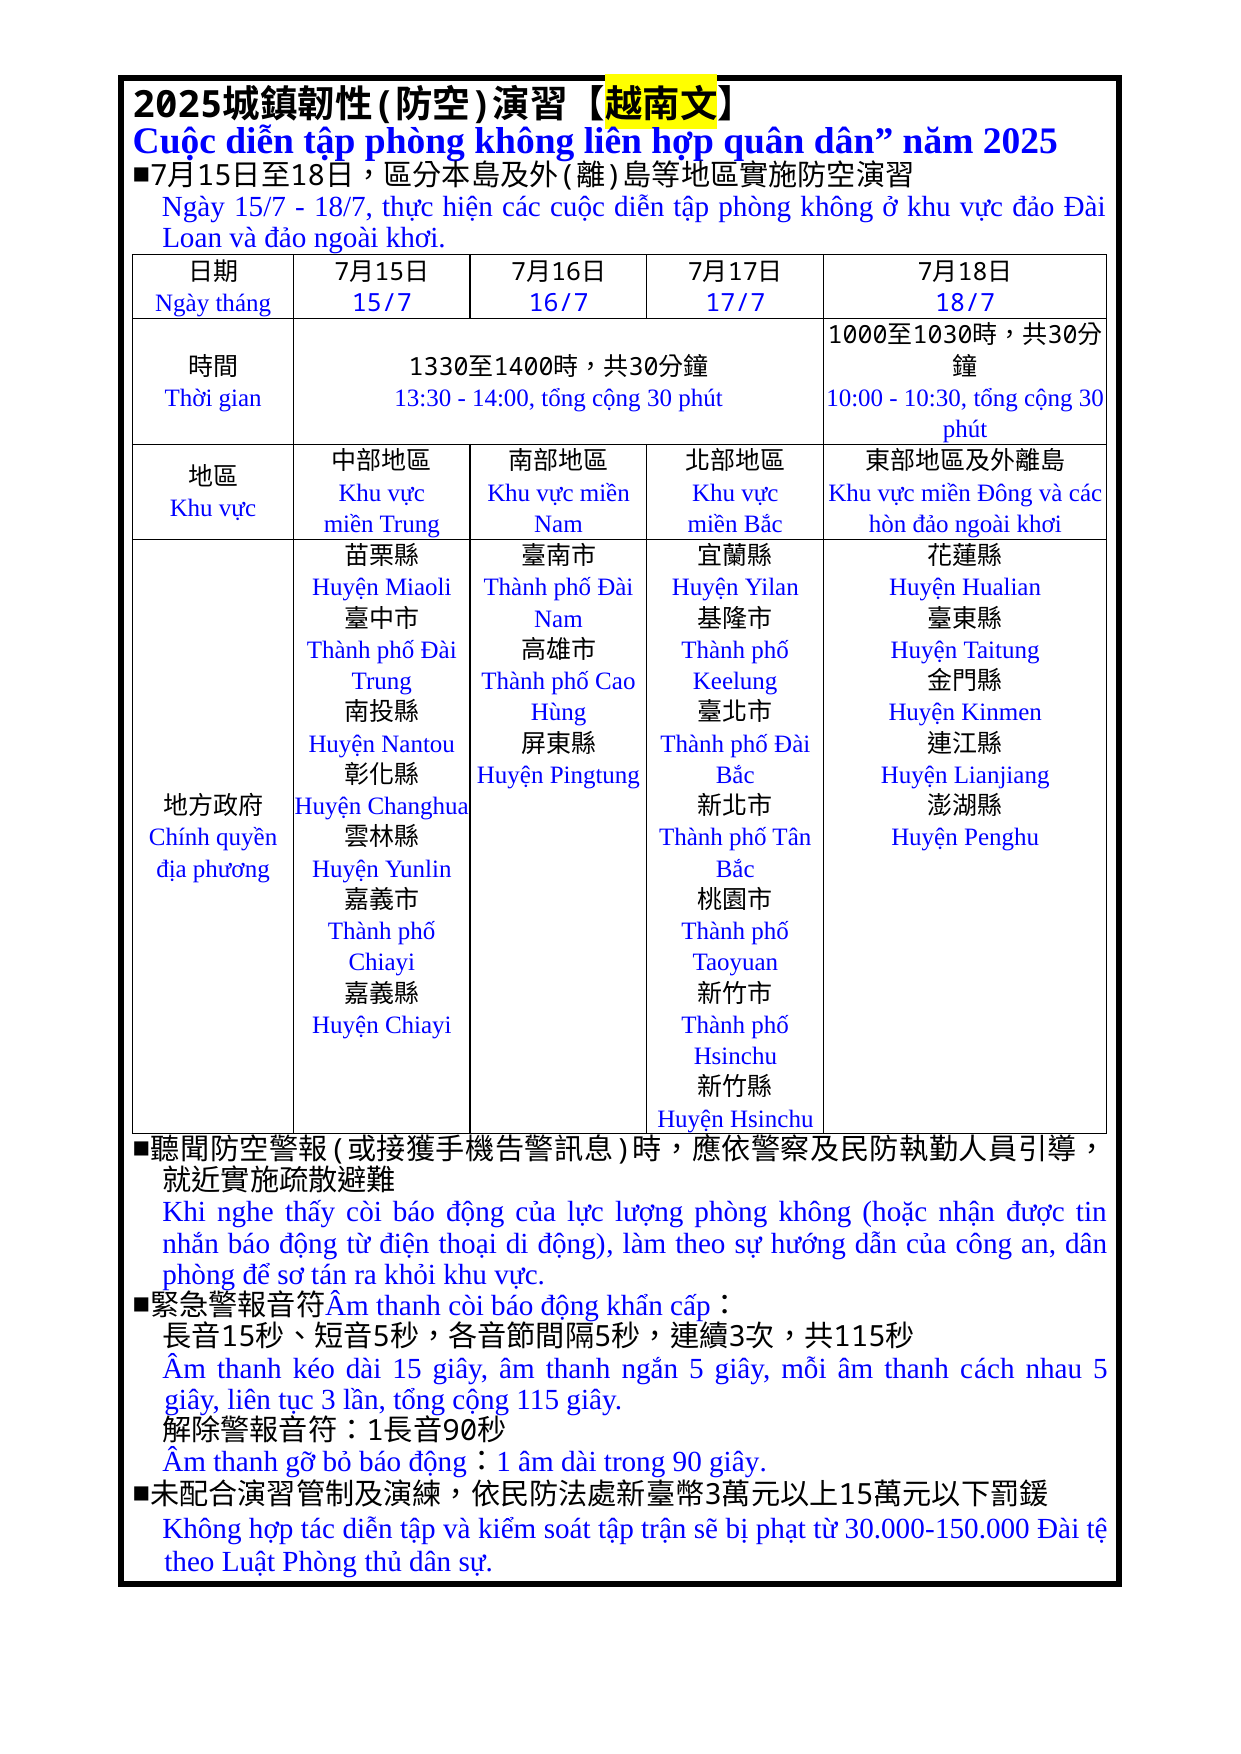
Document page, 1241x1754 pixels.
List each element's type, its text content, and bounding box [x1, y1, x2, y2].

table_header 7月16日 16/7 [471, 255, 646, 318]
table_cell 中部地區 Khu vực miền Trung [294, 445, 469, 538]
table_cell 南部地區 Khu vực miền Nam [471, 445, 646, 538]
table_cell 宜蘭縣 Huyện Yilan 基隆市 Thành phố Keelung 臺北市 Thành phố Đài Bắc 新北市 Thành phố Tân Bắc 桃園市 Thành phố Taoyuan 新竹市 Thành phố Hsinchu 新竹縣 Huyện Hsinchu [647, 540, 823, 1133]
table_cell 苗栗縣 Huyện Miaoli 臺中市 Thành phố Đài Trung 南投縣 Huyện Nantou 彰化縣 Huyện Changhua 雲林縣 Huyện Yunlin 嘉義市 Thành phố Chiayi 嘉義縣 Huyện Chiayi [294, 540, 469, 1133]
table_cell 時間 Thời gian [133, 319, 293, 444]
table_cell 1000至1030時，共30分鐘 10:00 - 10:30, tổng cộng 30 phút [824, 319, 1106, 444]
table_cell 北部地區 Khu vực miền Bắc [647, 445, 823, 538]
table_header 日期 Ngày tháng [133, 255, 293, 318]
table_header 7月17日 17/7 [647, 255, 823, 318]
table_cell 東部地區及外離島 Khu vực miền Đông và các hòn đảo ngoài khơi [824, 445, 1106, 538]
table_cell 地區 Khu vực [133, 445, 293, 538]
table_header 7月15日 15/7 [294, 255, 469, 318]
table_header 2025城鎮韌性(防空)演習【越南文】 Cuộc diễn tập phòng không liên hợp quân dân” năm 2025 ■7月15日至18日，區分本島及外(離)島等地區實施防空演習 Ngày 15/7 - 18/7, thực hiện các cuộc diễn tập phòng không ở khu vực đảo Đài Loan và đảo ngoài khơi. ■聽聞防空警報(或接獲手機告警訊息)時，應依警察及民防執勤人員引導，就近實施疏散避難 Khi nghe thấy còi báo động của lực lượng phòng không (hoặc nhận được tin nhắn báo động từ điện thoại di động), làm theo sự hướng dẫn của công an, dân phòng để sơ tán ra khỏi khu vực. ■緊急警報音符Âm thanh còi báo động khẩn cấp： 長音15秒、短音5秒，各音節間隔5秒，連續3次，共115秒 Âm thanh kéo dài 15 giây, âm thanh ngắn 5 giây, mỗi âm thanh cách nhau 5 giây, liên tục 3 lần, tổng cộng 115 giây. 解除警報音符：1長音90秒 Âm thanh gỡ bỏ báo động：1 âm dài trong 90 giây. ■未配合演習管制及演練，依民防法處新臺幣3萬元以上15萬元以下罰鍰 Không hợp tác diễn tập và kiểm soát tập trận sẽ bị phạt từ 30.000-150.000 Đài tệ theo Luật Phòng thủ dân sự. [124, 81, 1116, 1581]
table_cell 花蓮縣 Huyện Hualian 臺東縣 Huyện Taitung 金門縣 Huyện Kinmen 連江縣 Huyện Lianjiang 澎湖縣 Huyện Penghu [824, 540, 1106, 1133]
table_cell 地方政府 Chính quyền địa phương [133, 540, 293, 1133]
table_cell 臺南市 Thành phố Đài Nam 高雄市 Thành phố Cao Hùng 屏東縣 Huyện Pingtung [471, 540, 646, 1133]
table_header 7月18日 18/7 [824, 255, 1106, 318]
table_cell 1330至1400時，共30分鐘 13:30 - 14:00, tổng cộng 30 phút [294, 319, 823, 444]
